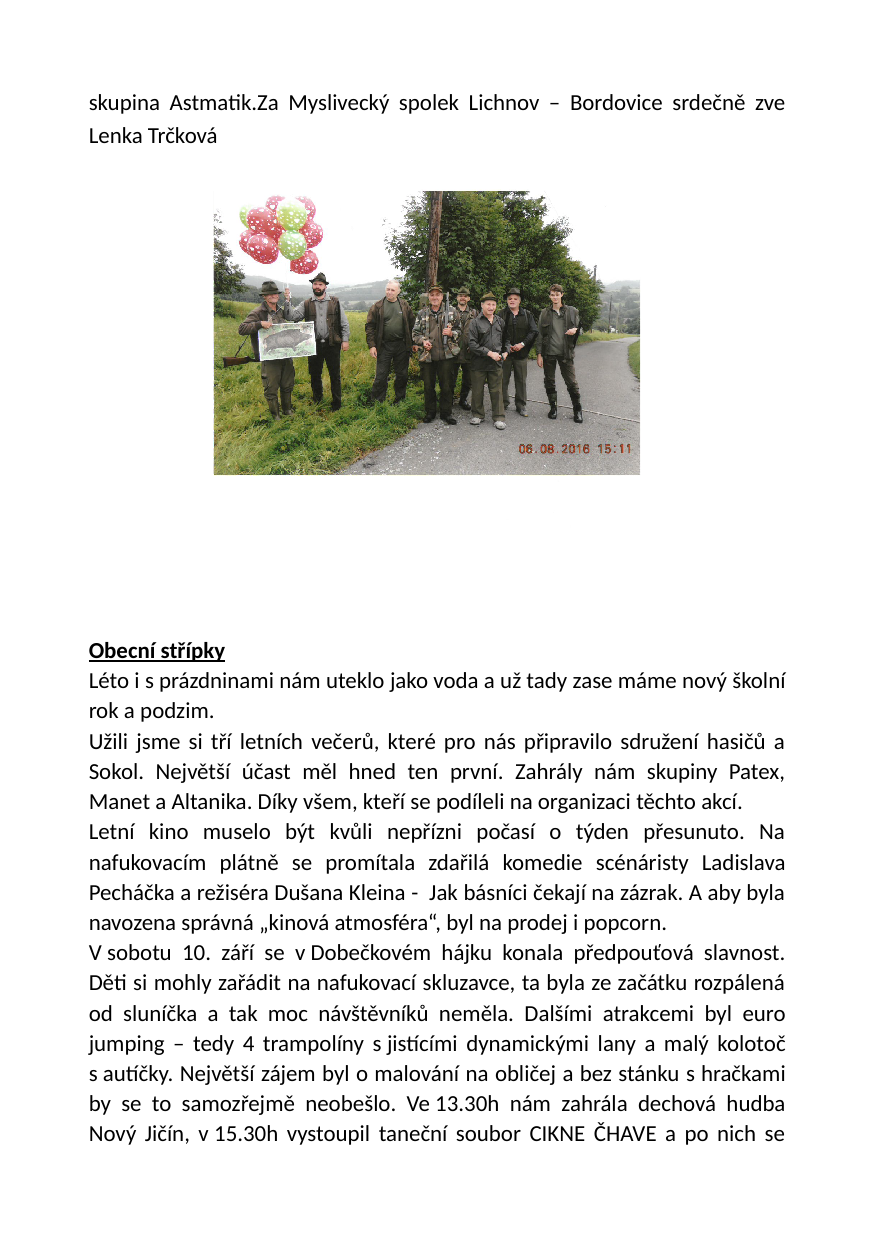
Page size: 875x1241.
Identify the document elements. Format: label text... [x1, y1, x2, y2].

text skupina Astmatik.Za Myslivecký spolek Lichnov – Bordovice srdečně zve Lenka Trčková [88, 88, 786, 149]
text V sobotu 10. září se v Dobečkovém hájku konala předpouťová slavnost. Děti si mohly zařádit na nafukovací skluzavce, ta byla ze začátku rozpálená od sluníčka a tak moc návštěvníků neměla. Dalšími atrakcemi byl euro jumping – tedy 4 trampolíny s jistícími dynamickými lany a malý kolotoč s autíčky. Největší zájem byl o malování na obličej a bez stánku s hračkami by se to samozřejmě neobešlo. Ve 13.30h nám zahrála dechová hudba Nový Jičín, v 15.30h vystoupil taneční soubor CIKNE ČHAVE a po nich se [88, 938, 786, 1148]
text Užili jsme si tří letních večerů, které pro nás připravilo sdružení hasičů a Sokol. Největší účast měl hned ten první. Zahrály nám skupiny Patex, Manet a Altanika. Díky všem, kteří se podíleli na organizaci těchto akcí. [88, 727, 786, 815]
text Obecní střípky [88, 636, 786, 664]
picture [132, 189, 641, 556]
text Letní kino muselo být kvůli nepřízni počasí o týden přesunuto. Na nafukovacím plátně se promítala zdařilá komedie scénáristy Ladislava Pecháčka a režiséra Dušana Kleina - Jak básníci čekají na zázrak. A aby byla navozena správná „kinová atmosféra“, byl na prodej i popcorn. [88, 817, 786, 936]
text Léto i s prázdninami nám uteklo jako voda a už tady zase máme nový školní rok a podzim. [88, 666, 786, 725]
